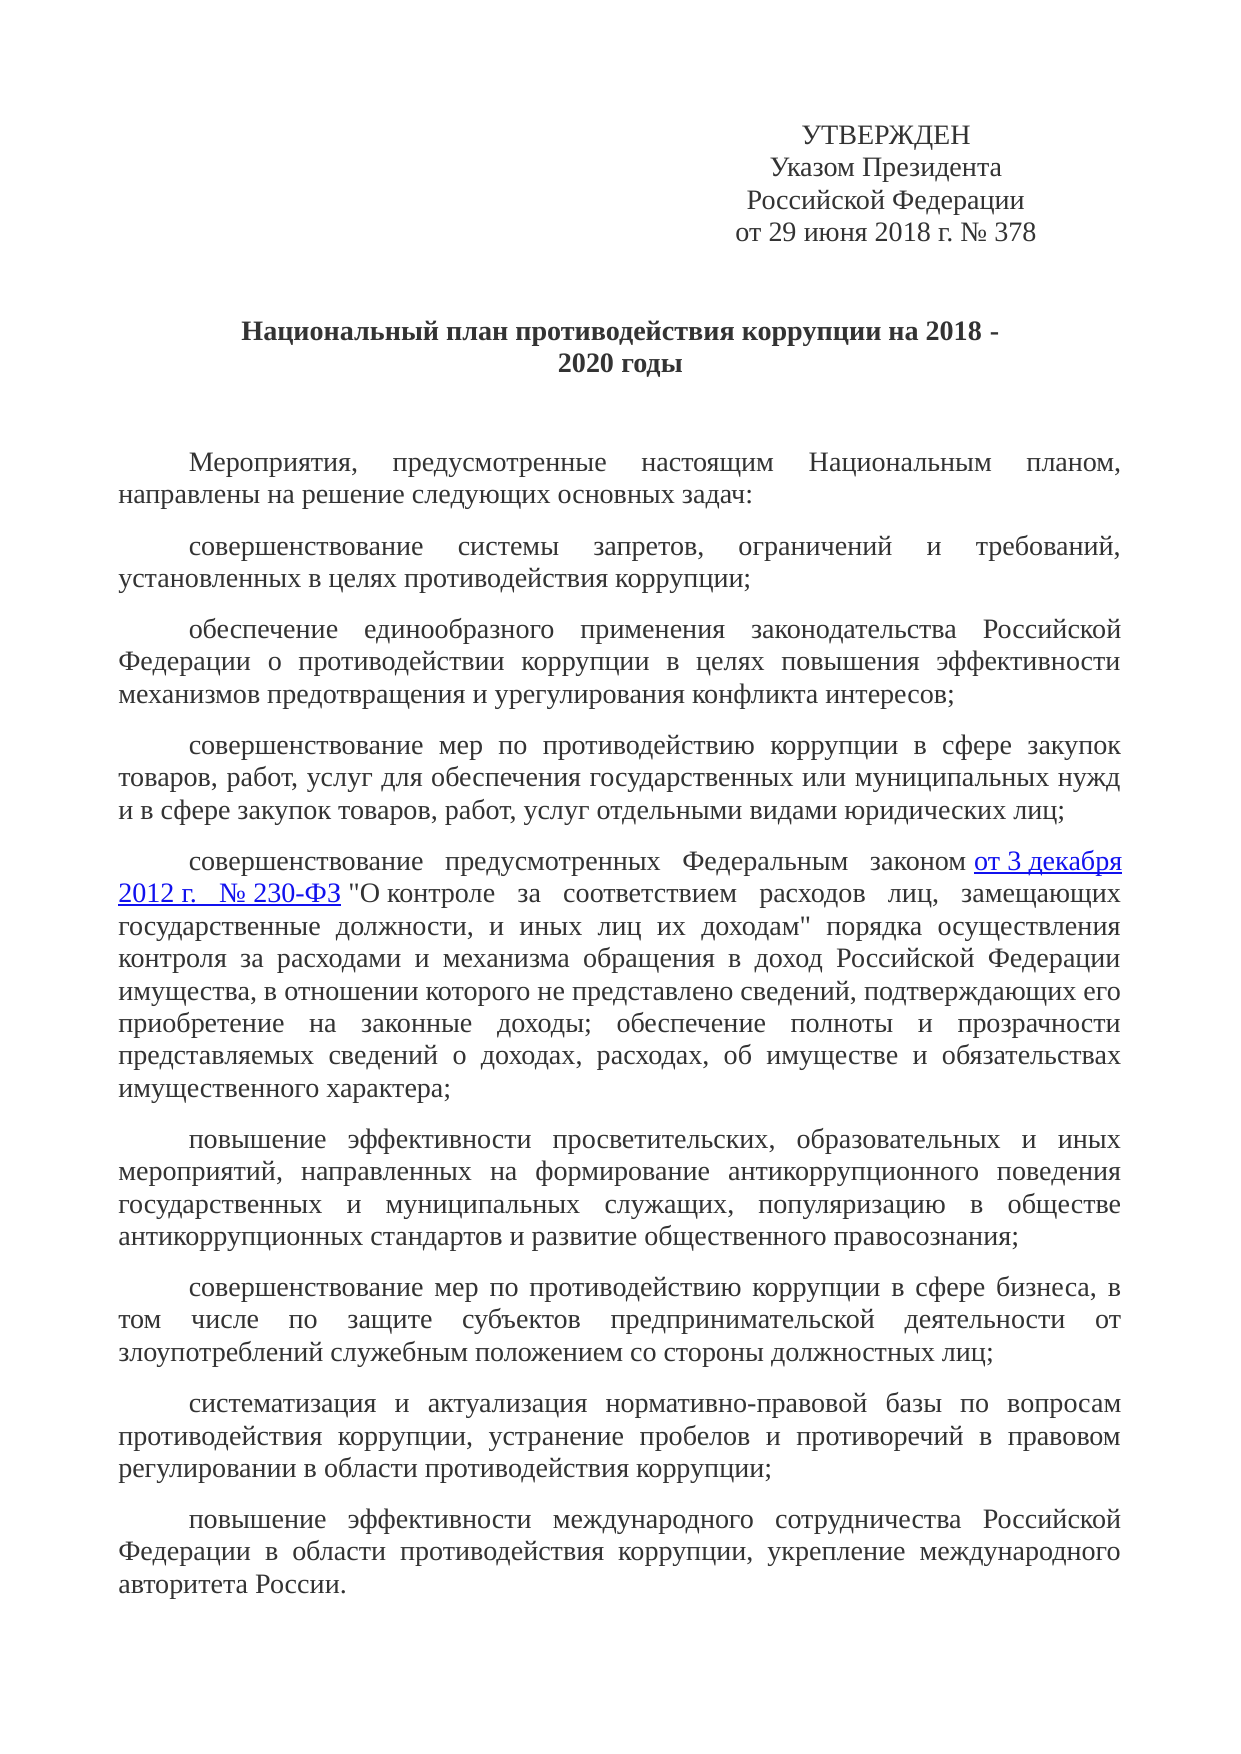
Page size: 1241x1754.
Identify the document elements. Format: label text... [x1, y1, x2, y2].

text совершенствование предусмотренных Федеральным законом от 3 декабря 2012 г. № 230-ФЗ "О контроле за соответствием расходов лиц, замещающих государственные должности, и иных лиц их доходам" порядка осуществления контроля за расходами и механизма обращения в доход Российской Федерации имущества, в отношении которого не представлено сведений, подтверждающих его приобретение на законные доходы; обеспечение полноты и прозрачности представляемых сведений о доходах, расходах, об имуществе и обязательствах имущественного характера; [118, 844, 1122, 1103]
text Национальный план противодействия коррупции на 2018 - 2020 годы [188, 314, 1052, 379]
text повышение эффективности международного сотрудничества Российской Федерации в области противодействия коррупции, укрепление международного авторитета России. [118, 1502, 1122, 1599]
text совершенствование мер по противодействию коррупции в сфере бизнеса, в том числе по защите субъектов предпринимательской деятельности от злоупотреблений служебным положением со стороны должностных лиц; [118, 1270, 1122, 1367]
text повышение эффективности просветительских, образовательных и иных мероприятий, направленных на формирование антикоррупционного поведения государственных и муниципальных служащих, популяризацию в обществе антикоррупционных стандартов и развитие общественного правосознания; [118, 1122, 1122, 1251]
text обеспечение единообразного применения законодательства Российской Федерации о противодействии коррупции в целях повышения эффективности механизмов предотвращения и урегулирования конфликта интересов; [118, 612, 1122, 709]
text систематизация и актуализация нормативно-правовой базы по вопросам противодействия коррупции, устранение пробелов и противоречий в правовом регулировании в области противодействия коррупции; [118, 1386, 1122, 1483]
text совершенствование системы запретов, ограничений и требований, установленных в целях противодействия коррупции; [118, 528, 1122, 593]
text УТВЕРЖДЕН Указом Президента Российской Федерации от 29 июня 2018 г. № 378 [649, 118, 1122, 248]
text совершенствование мер по противодействию коррупции в сфере закупок товаров, работ, услуг для обеспечения государственных или муниципальных нужд и в сфере закупок товаров, работ, услуг отдельными видами юридических лиц; [118, 728, 1122, 825]
text Мероприятия, предусмотренные настоящим Национальным планом, направлены на решение следующих основных задач: [118, 445, 1122, 510]
